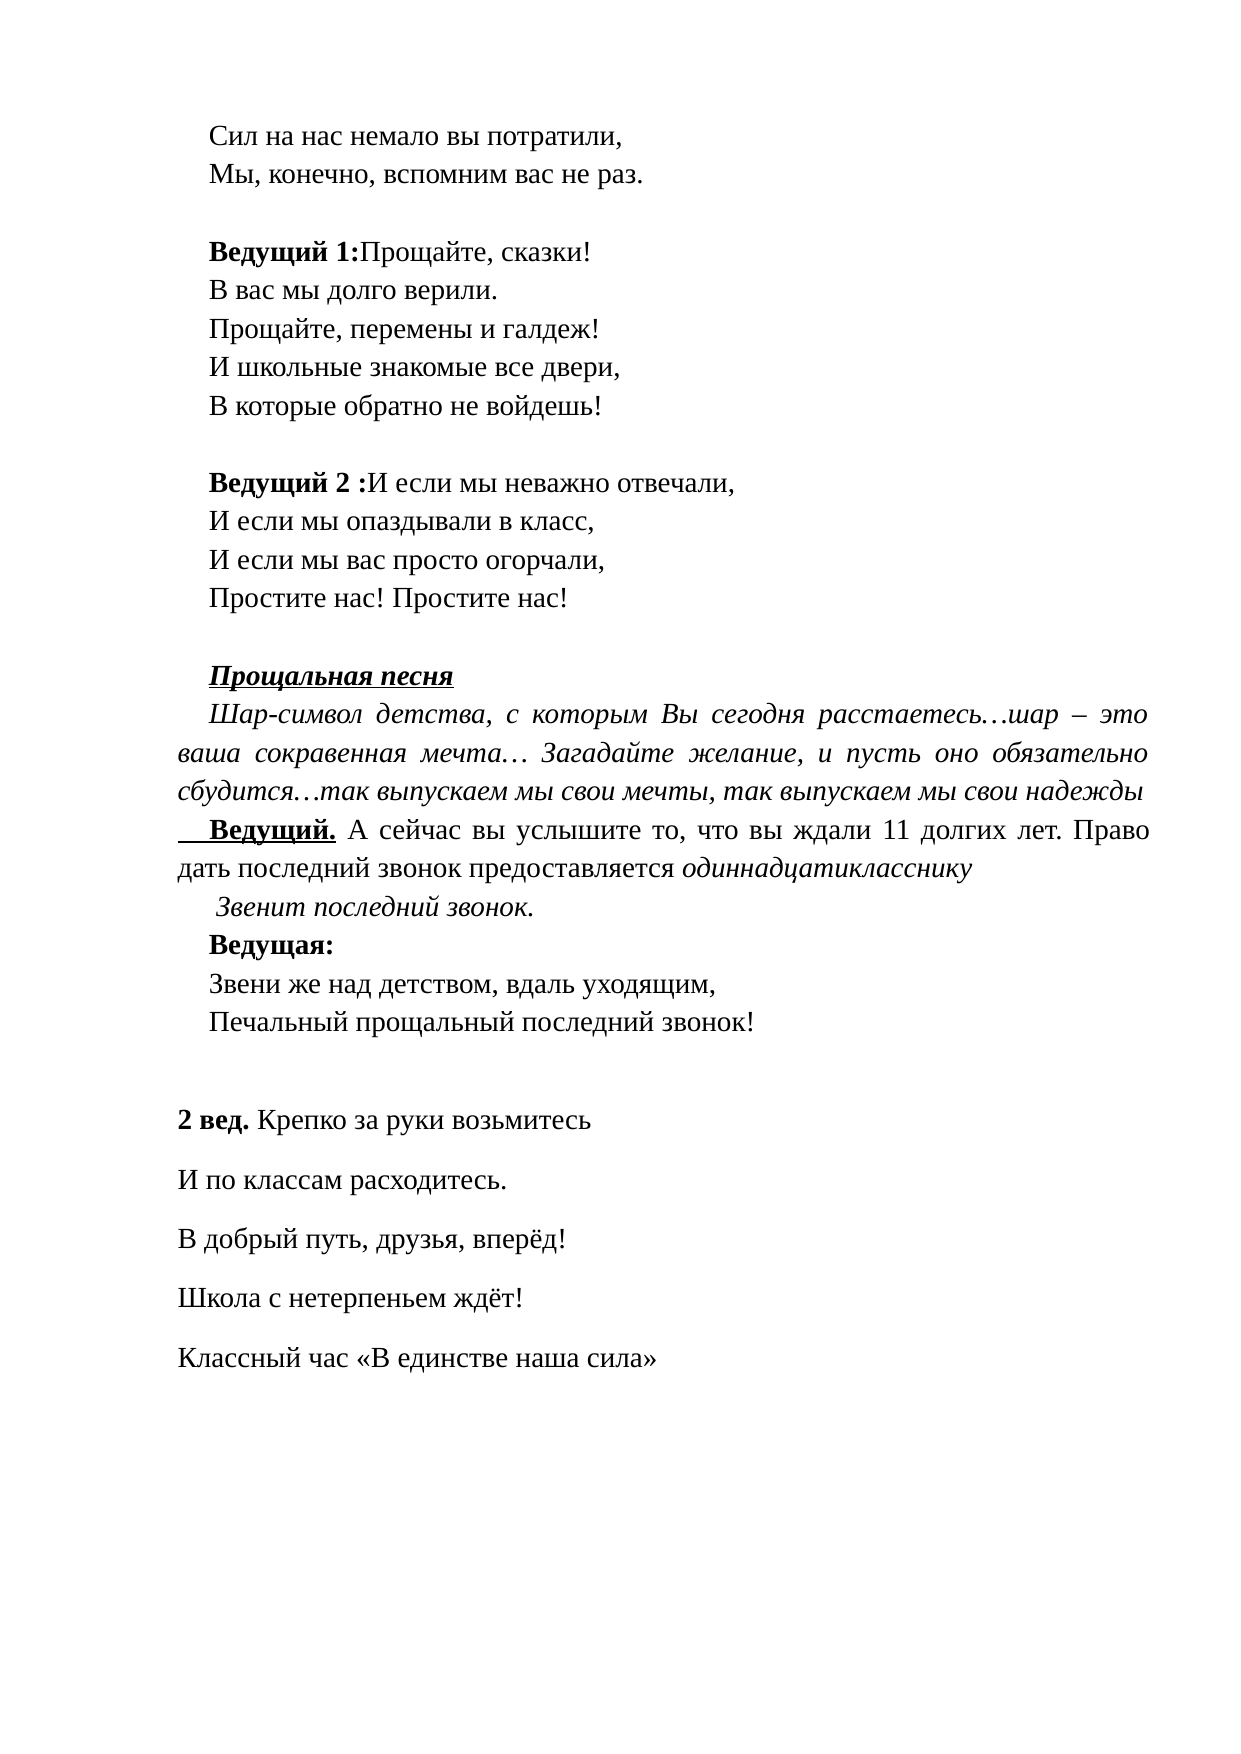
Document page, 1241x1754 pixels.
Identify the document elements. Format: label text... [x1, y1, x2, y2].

text В добрый путь, друзья, вперёд! [177, 1221, 1152, 1255]
text Ведущий. А сейчас вы услышите то, что вы ждали 11 долгих лет. Право дать последний звонок предоставляется одиннадцатикласснику [177, 812, 1152, 884]
text Печальный прощальный последний звонок! [177, 1004, 1152, 1038]
text Простите нас! Простите нас! [177, 581, 1152, 614]
text Прощальная песня [177, 658, 1152, 691]
text Мы, конечно, вспомним вас не раз. [177, 157, 1152, 190]
text В которые обратно не войдешь! [177, 388, 1152, 421]
text Шар-символ детства, с которым Вы сегодня расстаетесь…шар – это ваша сокравенная мечта… Загадайте желание, и пусть оно обязательно сбудится…так выпускаем мы свои мечты, так выпускаем мы свои надежды [177, 696, 1152, 807]
text Классный час «В единстве наша сила» [177, 1340, 1152, 1373]
text И если мы вас просто огорчали, [177, 542, 1152, 576]
text Звенит последний звонок. [177, 889, 1152, 922]
text Звени же над детством, вдаль уходящим, [177, 966, 1152, 999]
text Школа с нетерпеньем ждёт! [177, 1281, 1152, 1314]
text Сил на нас немало вы потратили, [177, 118, 1152, 152]
text Ведущий 1:Прощайте, сказки! [177, 234, 1152, 267]
text Прощайте, перемены и галдеж! [177, 311, 1152, 344]
text Ведущая: [177, 927, 1152, 961]
text И школьные знакомые все двери, [177, 349, 1152, 383]
text 2 вед. Крепко за руки возьмитесь [177, 1102, 1152, 1136]
text Ведущий 2 :И если мы неважно отвечали, [177, 465, 1152, 498]
text В вас мы долго верили. [177, 272, 1152, 306]
text И по классам расходитесь. [177, 1162, 1152, 1195]
text И если мы опаздывали в класс, [177, 503, 1152, 537]
